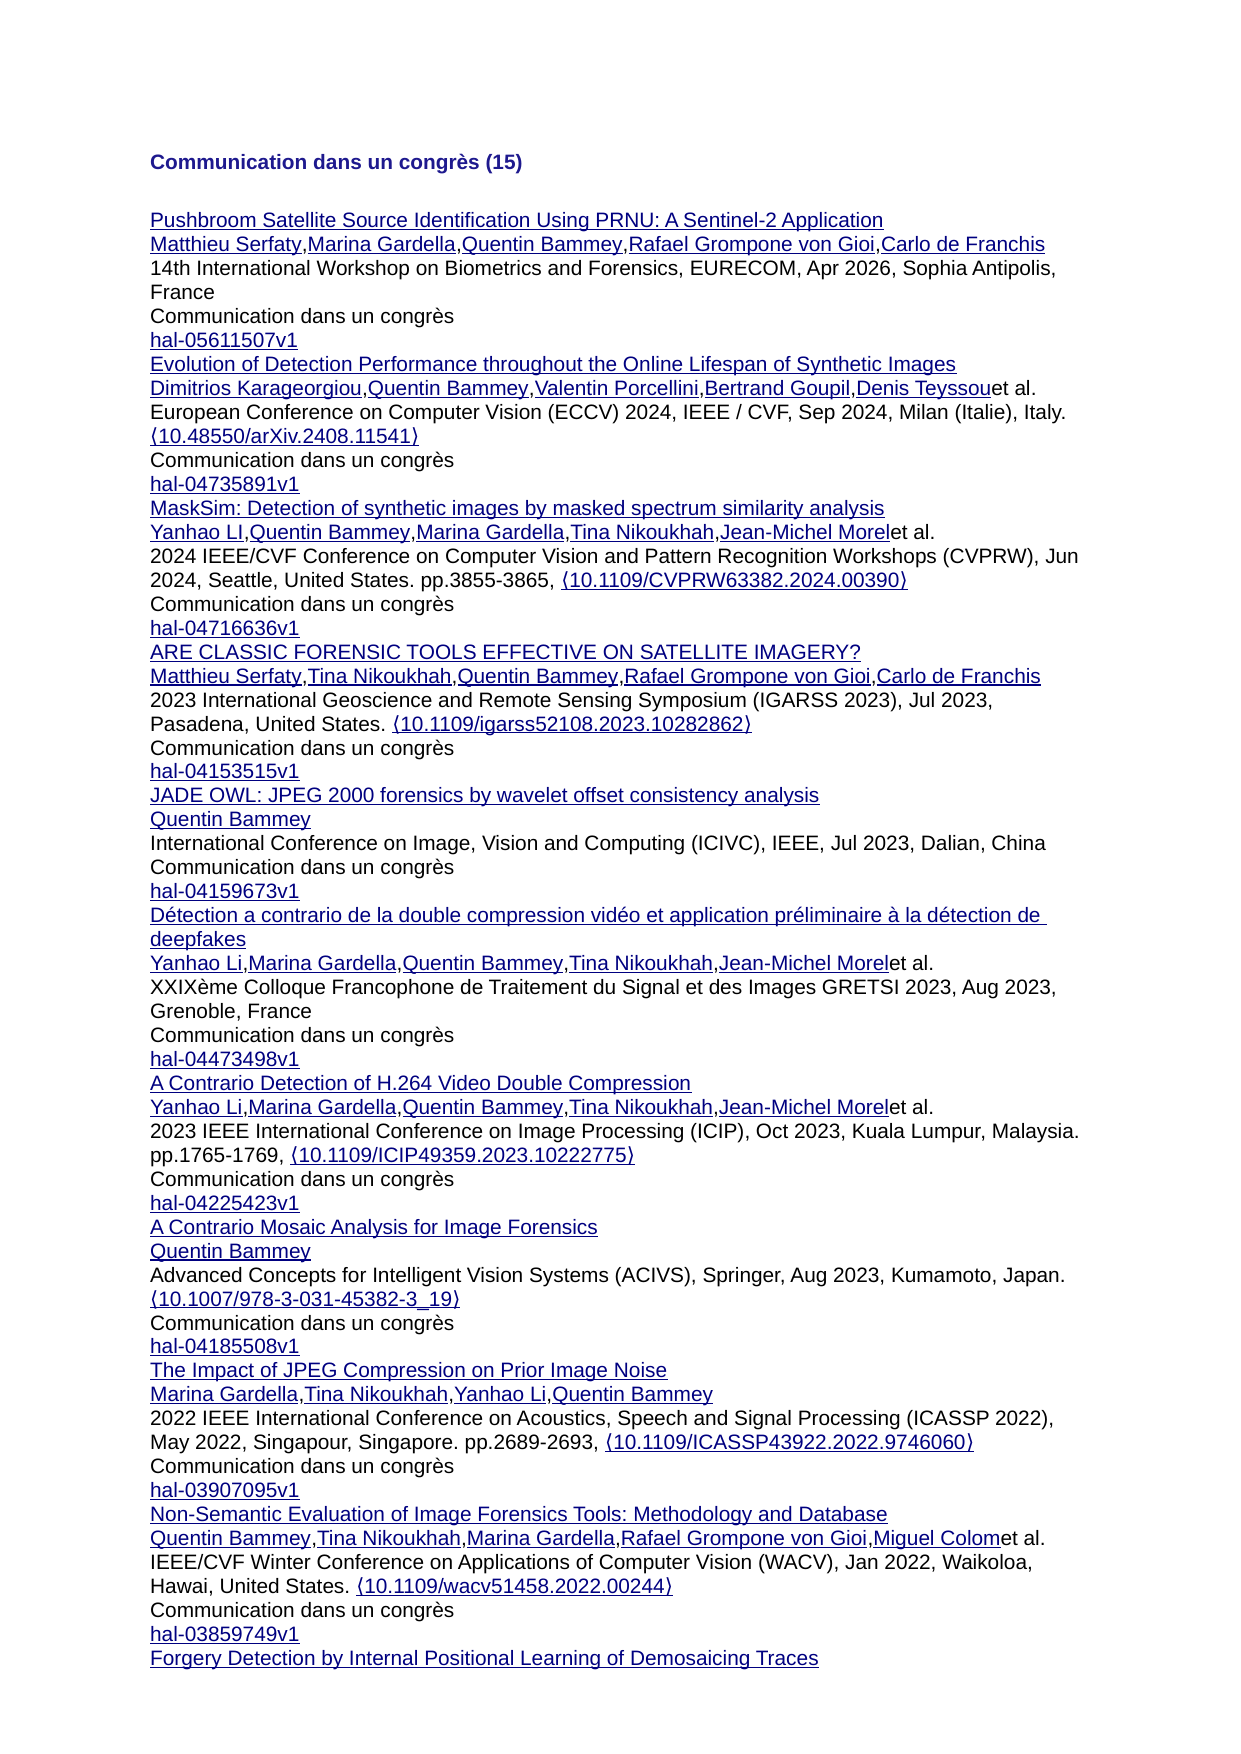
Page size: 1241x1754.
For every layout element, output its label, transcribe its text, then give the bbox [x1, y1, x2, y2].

table_cell The Impact of JPEG Compression on Prior Image Noise Marina Gardella,Tina Nikoukhah,Yanhao Li,Quentin Bammey 2022 IEEE International Conference on Acoustics, Speech and Signal Processing (ICASSP 2022), May 2022, Singapour, Singapore. pp.2689-2693, ⟨10.1109/ICASSP43922.2022.9746060⟩ Communication dans un congrès hal-03907095v1 [150, 1358, 1090, 1502]
table_cell ARE CLASSIC FORENSIC TOOLS EFFECTIVE ON SATELLITE IMAGERY? Matthieu Serfaty,Tina Nikoukhah,Quentin Bammey,Rafael Grompone von Gioi,Carlo de Franchis 2023 International Geoscience and Remote Sensing Symposium (IGARSS 2023), Jul 2023, Pasadena, United States. ⟨10.1109/igarss52108.2023.10282862⟩ Communication dans un congrès hal-04153515v1 [150, 640, 1090, 783]
table_cell MaskSim: Detection of synthetic images by masked spectrum similarity analysis Yanhao LI,Quentin Bammey,Marina Gardella,Tina Nikoukhah,Jean-Michel Morelet al. 2024 IEEE/CVF Conference on Computer Vision and Pattern Recognition Workshops (CVPRW), Jun 2024, Seattle, United States. pp.3855-3865, ⟨10.1109/CVPRW63382.2024.00390⟩ Communication dans un congrès hal-04716636v1 [150, 496, 1090, 639]
table_cell JADE OWL: JPEG 2000 forensics by wavelet offset consistency analysis Quentin Bammey International Conference on Image, Vision and Computing (ICIVC), IEEE, Jul 2023, Dalian, China Communication dans un congrès hal-04159673v1 [150, 783, 1090, 903]
table_header Pushbroom Satellite Source Identification Using PRNU: A Sentinel-2 Application Matthieu Serfaty,Marina Gardella,Quentin Bammey,Rafael Grompone von Gioi,Carlo de Franchis 14th International Workshop on Biometrics and Forensics, EURECOM, Apr 2026, Sophia Antipolis, France Communication dans un congrès hal-05611507v1 [150, 208, 1090, 352]
table_cell Non-Semantic Evaluation of Image Forensics Tools: Methodology and Database Quentin Bammey,Tina Nikoukhah,Marina Gardella,Rafael Grompone von Gioi,Miguel Colomet al. IEEE/CVF Winter Conference on Applications of Computer Vision (WACV), Jan 2022, Waikoloa, Hawai, United States. ⟨10.1109/wacv51458.2022.00244⟩ Communication dans un congrès hal-03859749v1 [150, 1502, 1090, 1646]
table_cell Détection a contrario de la double compression vidéo et application préliminaire à la détection de deepfakes Yanhao Li,Marina Gardella,Quentin Bammey,Tina Nikoukhah,Jean-Michel Morelet al. XXIXème Colloque Francophone de Traitement du Signal et des Images GRETSI 2023, Aug 2023, Grenoble, France Communication dans un congrès hal-04473498v1 [150, 903, 1090, 1071]
table_cell A Contrario Detection of H.264 Video Double Compression Yanhao Li,Marina Gardella,Quentin Bammey,Tina Nikoukhah,Jean-Michel Morelet al. 2023 IEEE International Conference on Image Processing (ICIP), Oct 2023, Kuala Lumpur, Malaysia. pp.1765-1769, ⟨10.1109/ICIP49359.2023.10222775⟩ Communication dans un congrès hal-04225423v1 [150, 1071, 1090, 1214]
subtitle Communication dans un congrès (15) [150, 150, 1090, 174]
table_cell Evolution of Detection Performance throughout the Online Lifespan of Synthetic Images Dimitrios Karageorgiou,Quentin Bammey,Valentin Porcellini,Bertrand Goupil,Denis Teyssouet al. European Conference on Computer Vision (ECCV) 2024, IEEE / CVF, Sep 2024, Milan (Italie), Italy. ⟨10.48550/arXiv.2408.11541⟩ Communication dans un congrès hal-04735891v1 [150, 352, 1090, 496]
table_cell Forgery Detection by Internal Positional Learning of Demosaicing Traces [150, 1646, 1090, 1670]
table_cell A Contrario Mosaic Analysis for Image Forensics Quentin Bammey Advanced Concepts for Intelligent Vision Systems (ACIVS), Springer, Aug 2023, Kumamoto, Japan. ⟨10.1007/978-3-031-45382-3_19⟩ Communication dans un congrès hal-04185508v1 [150, 1215, 1090, 1358]
